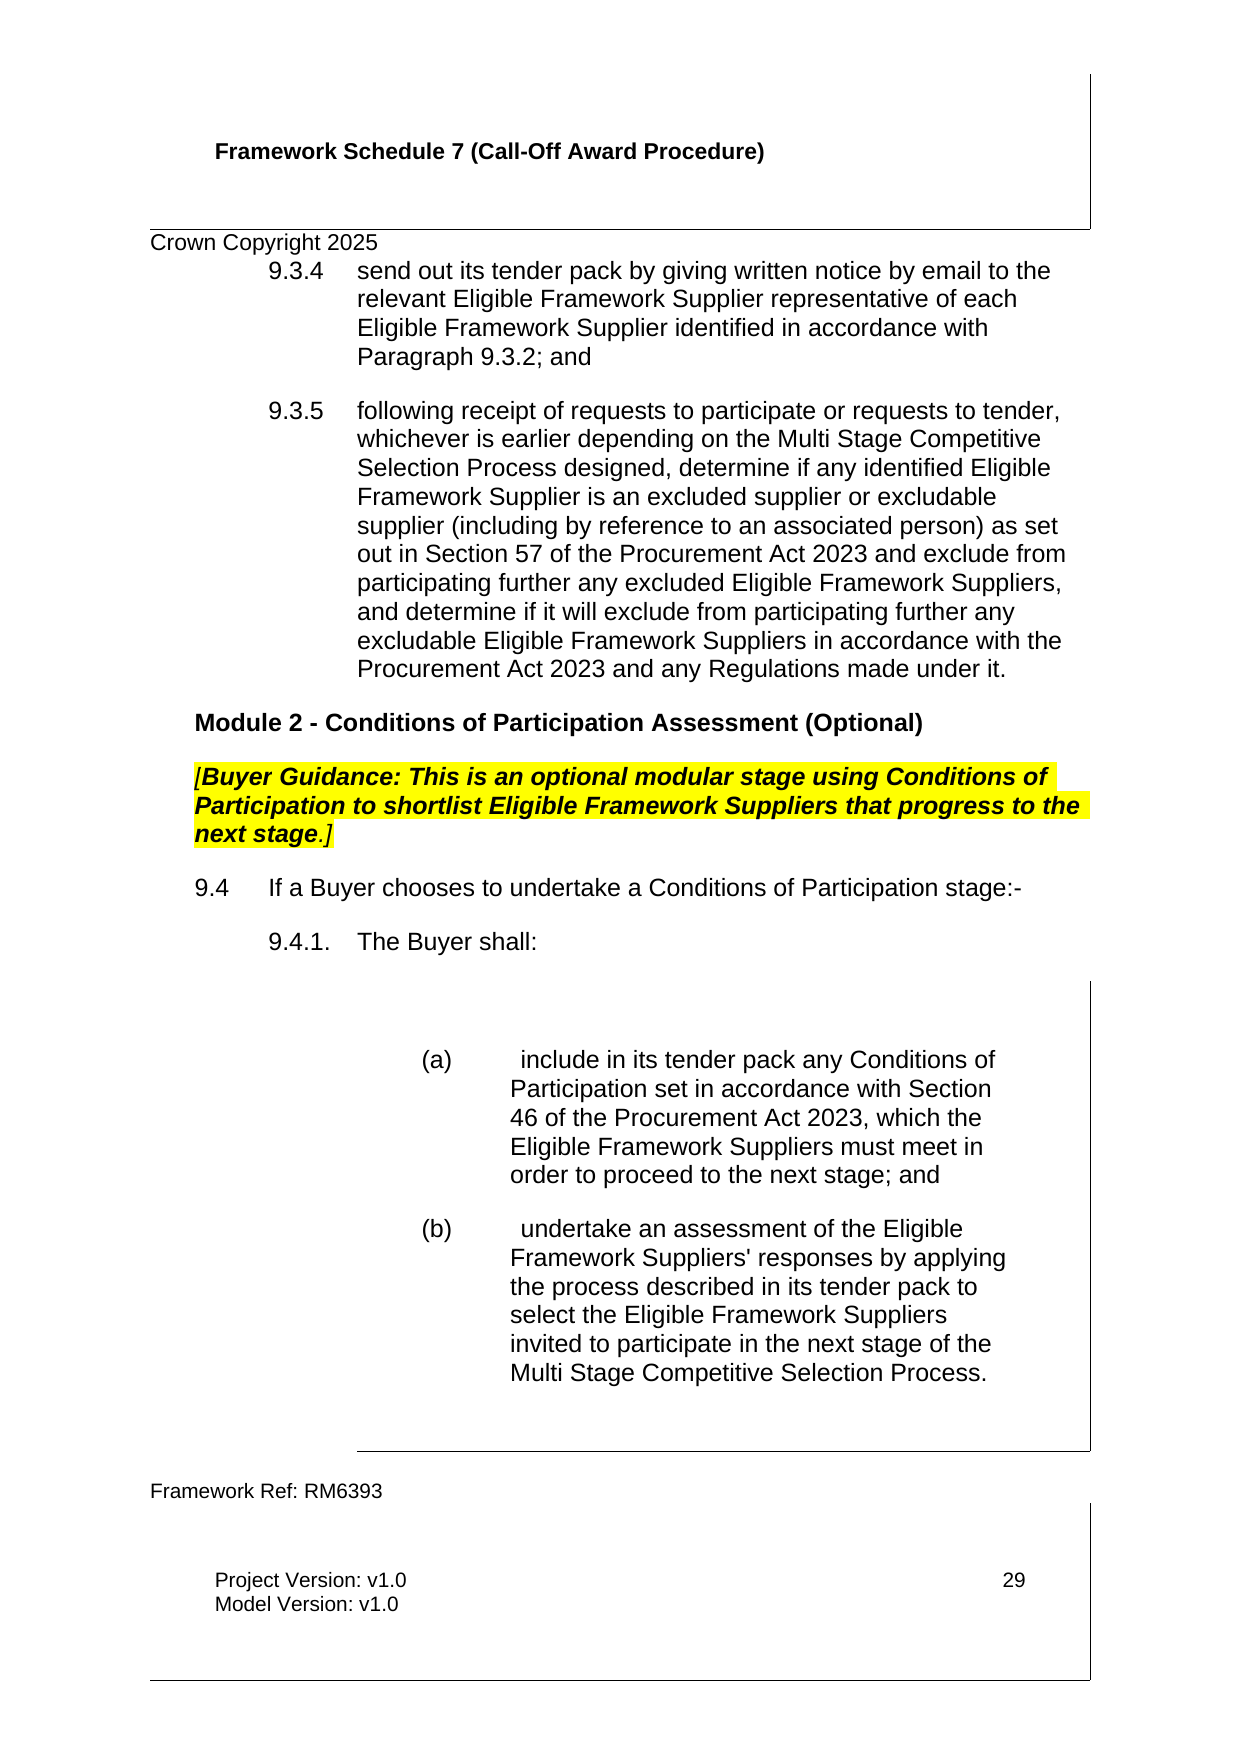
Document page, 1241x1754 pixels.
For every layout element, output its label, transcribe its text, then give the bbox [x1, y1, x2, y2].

text [Buyer Guidance: This is an optional modular stage using Conditions of Participation to shortlist Eligible Framework Suppliers that progress to the next stage.] [194, 762, 1090, 848]
text 9.3.5 following receipt of requests to participate or requests to tender, whichever is earlier depending on the Multi Stage Competitive Selection Process designed, determine if any identified Eligible Framework Supplier is an excluded supplier or excludable supplier (including by reference to an associated person) as set out in Section 57 of the Procurement Act 2023 and exclude from participating further any excluded Eligible Framework Suppliers, and determine if it will exclude from participating further any excludable Eligible Framework Suppliers in accordance with the Procurement Act 2023 and any Regulations made under it. [268, 396, 1090, 683]
text 9.4.1. The Buyer shall: [268, 927, 1090, 956]
text 9.4 If a Buyer chooses to undertake a Conditions of Participation stage:- [194, 873, 1090, 902]
list undertake an assessment of the Eligible Framework Suppliers' responses by applying the process described in its tender pack to select the Eligible Framework Suppliers invited to participate in the next stage of the Multi Stage Competitive Selection Process. [357, 1149, 1090, 1451]
text 9.3.4 send out its tender pack by giving written notice by email to the relevant Eligible Framework Supplier representative of each Eligible Framework Supplier identified in accordance with Paragraph 9.3.2; and [268, 256, 1090, 371]
list include in its tender pack any Conditions of Participation set in accordance with Section 46 of the Procurement Act 2023, which the Eligible Framework Suppliers must meet in order to proceed to the next stage; and [357, 981, 1090, 1149]
text Module 2 - Conditions of Participation Assessment (Optional) [194, 708, 1090, 737]
